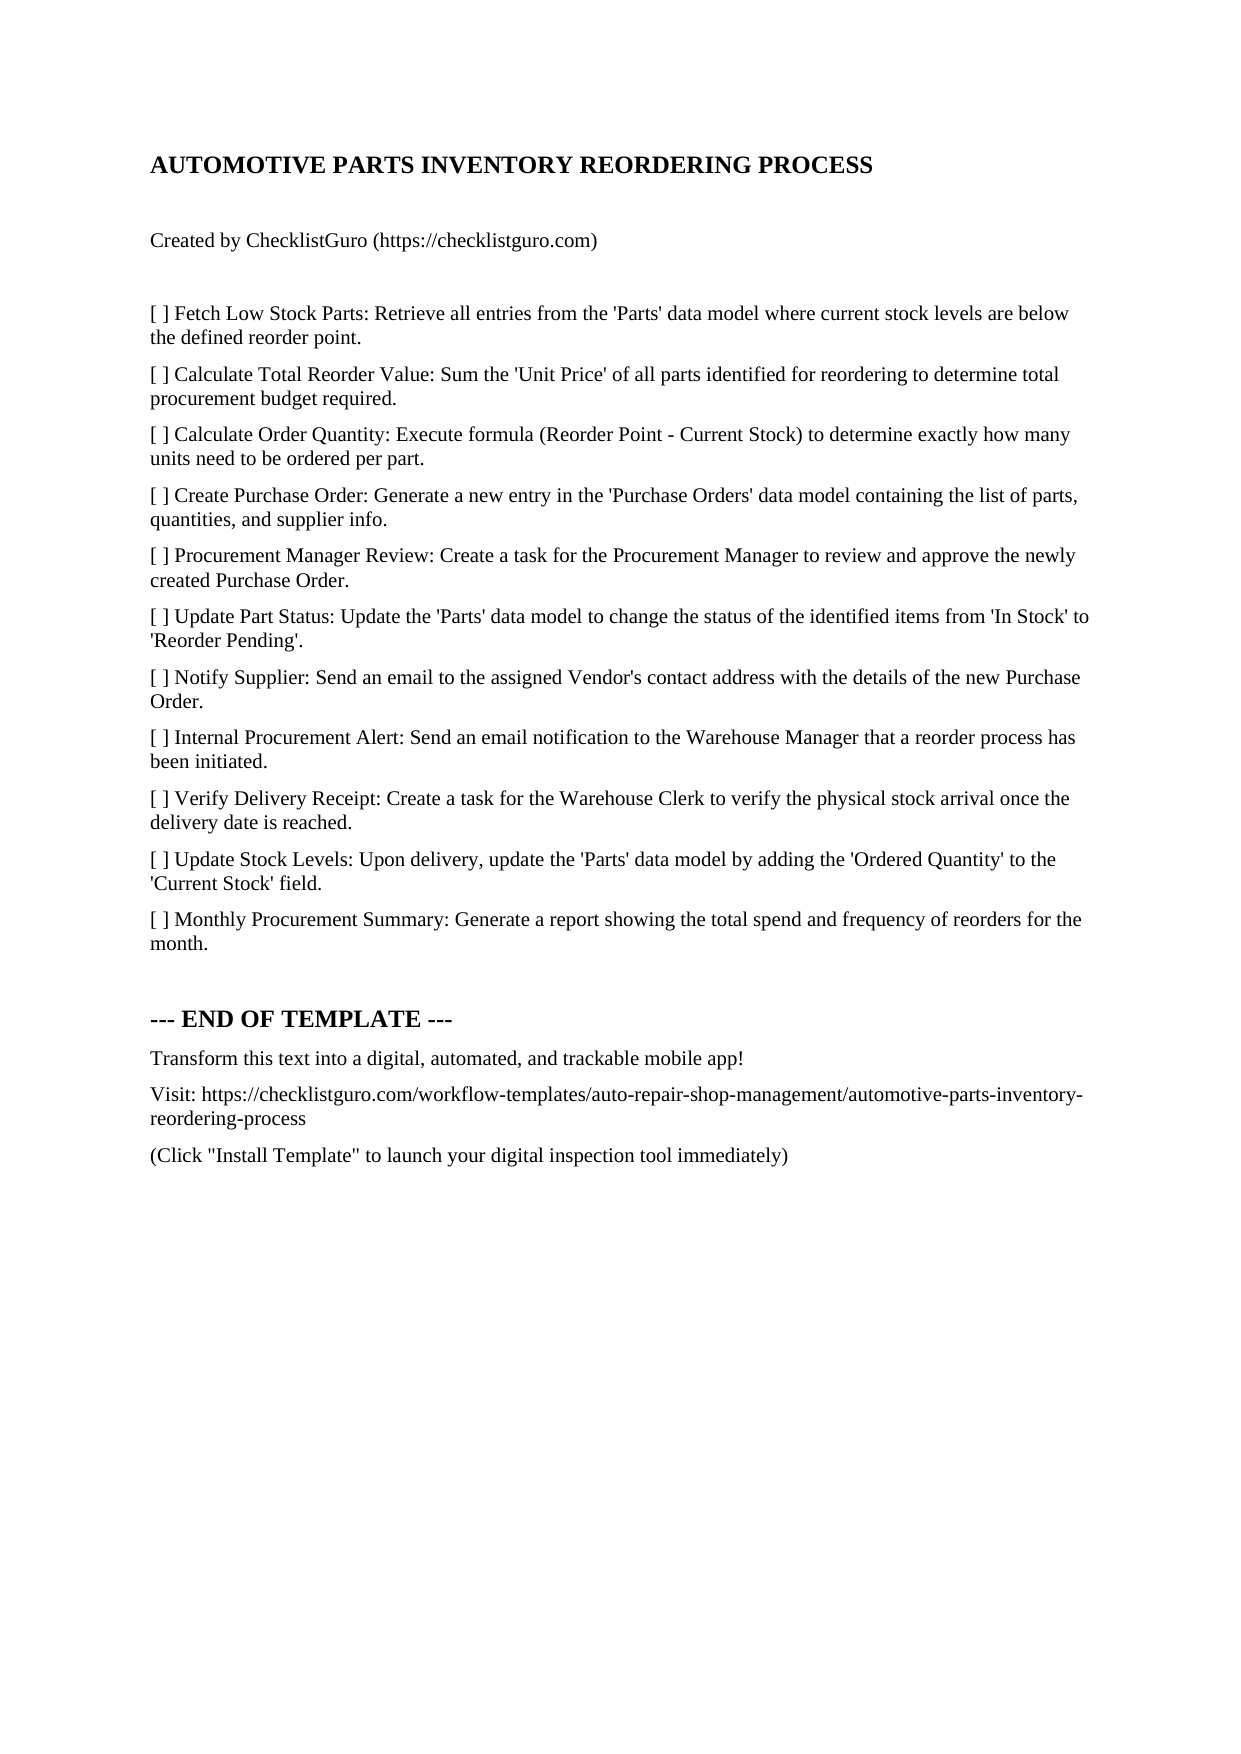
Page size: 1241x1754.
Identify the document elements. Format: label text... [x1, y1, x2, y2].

text (Click "Install Template" to launch your digital inspection tool immediately) [150, 1143, 1090, 1167]
text [ ] Update Part Status: Update the 'Parts' data model to change the status of the identified items from 'In Stock' to 'Reorder Pending'. [150, 604, 1090, 652]
text [ ] Fetch Low Stock Parts: Retrieve all entries from the 'Parts' data model where current stock levels are below the defined reorder point. [150, 301, 1090, 349]
text [ ] Monthly Procurement Summary: Generate a report showing the total spend and frequency of reorders for the month. [150, 907, 1090, 955]
text [ ] Verify Delivery Receipt: Create a task for the Warehouse Clerk to verify the physical stock arrival once the delivery date is reached. [150, 786, 1090, 834]
text [ ] Calculate Order Quantity: Execute formula (Reorder Point - Current Stock) to determine exactly how many units need to be ordered per part. [150, 422, 1090, 470]
text [ ] Notify Supplier: Send an email to the assigned Vendor's contact address with the details of the new Purchase Order. [150, 665, 1090, 713]
text [ ] Internal Procurement Alert: Send an email notification to the Warehouse Manager that a reorder process has been initiated. [150, 725, 1090, 773]
text [ ] Calculate Total Reorder Value: Sum the 'Unit Price' of all parts identified for reordering to determine total procurement budget required. [150, 362, 1090, 410]
text --- END OF TEMPLATE --- [150, 1004, 1090, 1033]
text AUTOMOTIVE PARTS INVENTORY REORDERING PROCESS [150, 150, 1090, 179]
text [ ] Procurement Manager Review: Create a task for the Procurement Manager to review and approve the newly created Purchase Order. [150, 543, 1090, 592]
text Visit: https://checklistguro.com/workflow-templates/auto-repair-shop-management/automotive-parts-inventory-reordering-process [150, 1082, 1090, 1130]
text [ ] Update Stock Levels: Upon delivery, update the 'Parts' data model by adding the 'Ordered Quantity' to the 'Current Stock' field. [150, 847, 1090, 895]
text [ ] Create Purchase Order: Generate a new entry in the 'Purchase Orders' data model containing the list of parts, quantities, and supplier info. [150, 483, 1090, 531]
text Transform this text into a digital, automated, and trackable mobile app! [150, 1046, 1090, 1070]
text Created by ChecklistGuro (https://checklistguro.com) [150, 228, 1090, 252]
